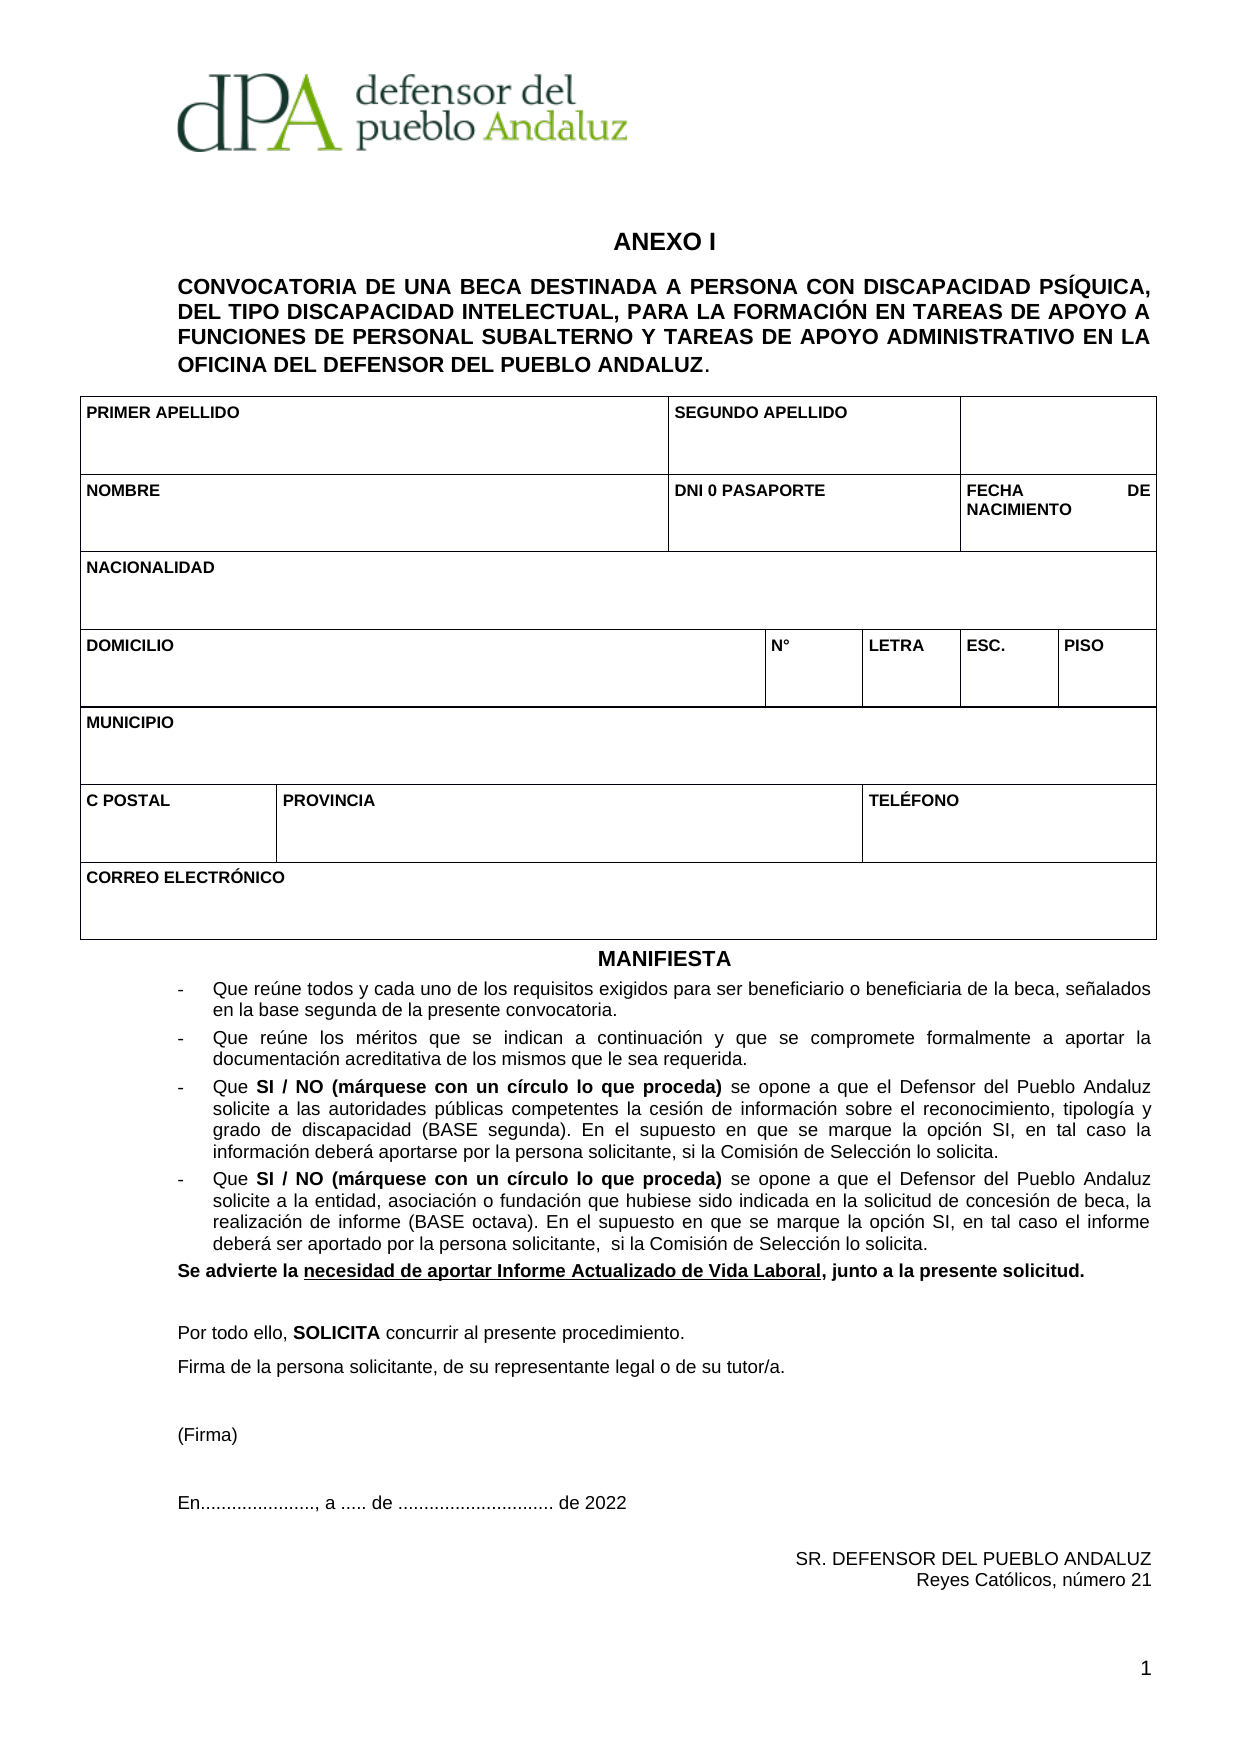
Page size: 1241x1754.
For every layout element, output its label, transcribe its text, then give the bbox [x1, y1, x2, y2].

list Que SI / NO (márquese con un círculo lo que proceda) se opone a que el Defensor del Pueblo Andaluz solicite a las autoridades públicas competentes la cesión de información sobre el reconocimiento, tipología y grado de discapacidad (BASE segunda). En el supuesto en que se marque la opción SI, en tal caso la información deberá aportarse por la persona solicitante, si la Comisión de Selección lo solicita. [177, 1076, 1152, 1162]
table_cell LETRA [863, 630, 960, 706]
text Se advierte la necesidad de aportar Informe Actualizado de Vida Laboral, junto a la presente solicitud. [177, 1260, 1152, 1282]
text Firma de la persona solicitante, de su representante legal o de su tutor/a. [177, 1356, 1152, 1377]
table_cell FECHA DE NACIMIENTO [961, 475, 1156, 551]
table_cell DNI 0 PASAPORTE [669, 475, 960, 551]
table_cell N° [766, 630, 862, 706]
list Que SI / NO (márquese con un círculo lo que proceda) se opone a que el Defensor del Pueblo Andaluz solicite a la entidad, asociación o fundación que hubiese sido indicada en la solicitud de concesión de beca, la realización de informe (BASE octava). En el supuesto en que se marque la opción SI, en tal caso el informe deberá ser aportado por la persona solicitante, si la Comisión de Selección lo solicita. [177, 1168, 1152, 1254]
table_cell CORREO ELECTRÓNICO [81, 863, 1156, 939]
list Que reúne todos y cada uno de los requisitos exigidos para ser beneficiario o beneficiaria de la beca, señalados en la base segunda de la presente convocatoria. [177, 977, 1152, 1021]
table_cell PISO [1059, 630, 1156, 706]
table_cell PROVINCIA [277, 785, 862, 862]
table_cell MUNICIPIO [81, 708, 1156, 784]
table_cell ESC. [961, 630, 1058, 706]
text Por todo ello, SOLICITA concurrir al presente procedimiento. [177, 1322, 1152, 1343]
table_cell NOMBRE [81, 475, 668, 551]
table_header PRIMER APELLIDO [81, 397, 668, 473]
text MANIFIESTA [177, 946, 1152, 971]
text (Firma) [177, 1424, 1152, 1446]
text ANEXO I [177, 227, 1152, 256]
table_cell TELÉFONO [863, 785, 1156, 862]
text En......................, a ..... de .............................. de 2022 [177, 1492, 1152, 1514]
list Que reúne los méritos que se indican a continuación y que se compromete formalmente a aportar la documentación acreditativa de los mismos que le sea requerida. [177, 1026, 1152, 1070]
table_cell C POSTAL [81, 785, 276, 862]
text CONVOCATORIA DE UNA BECA DESTINADA A PERSONA CON DISCAPACIDAD PSÍQUICA, DEL TIPO DISCAPACIDAD INTELECTUAL, PARA LA FORMACIÓN EN TAREAS DE APOYO A FUNCIONES DE PERSONAL SUBALTERNO Y TAREAS DE APOYO ADMINISTRATIVO EN LA OFICINA DEL DEFENSOR DEL PUEBLO ANDALUZ. [177, 274, 1152, 378]
text SR. DEFENSOR DEL PUEBLO ANDALUZ [177, 1548, 1152, 1569]
text Reyes Católicos, número 21 [177, 1569, 1152, 1591]
table_cell DOMICILIO [81, 630, 765, 706]
table_header SEGUNDO APELLIDO [669, 397, 960, 473]
table_header [961, 397, 1156, 473]
picture [177, 73, 628, 152]
table_cell NACIONALIDAD [81, 552, 1156, 629]
